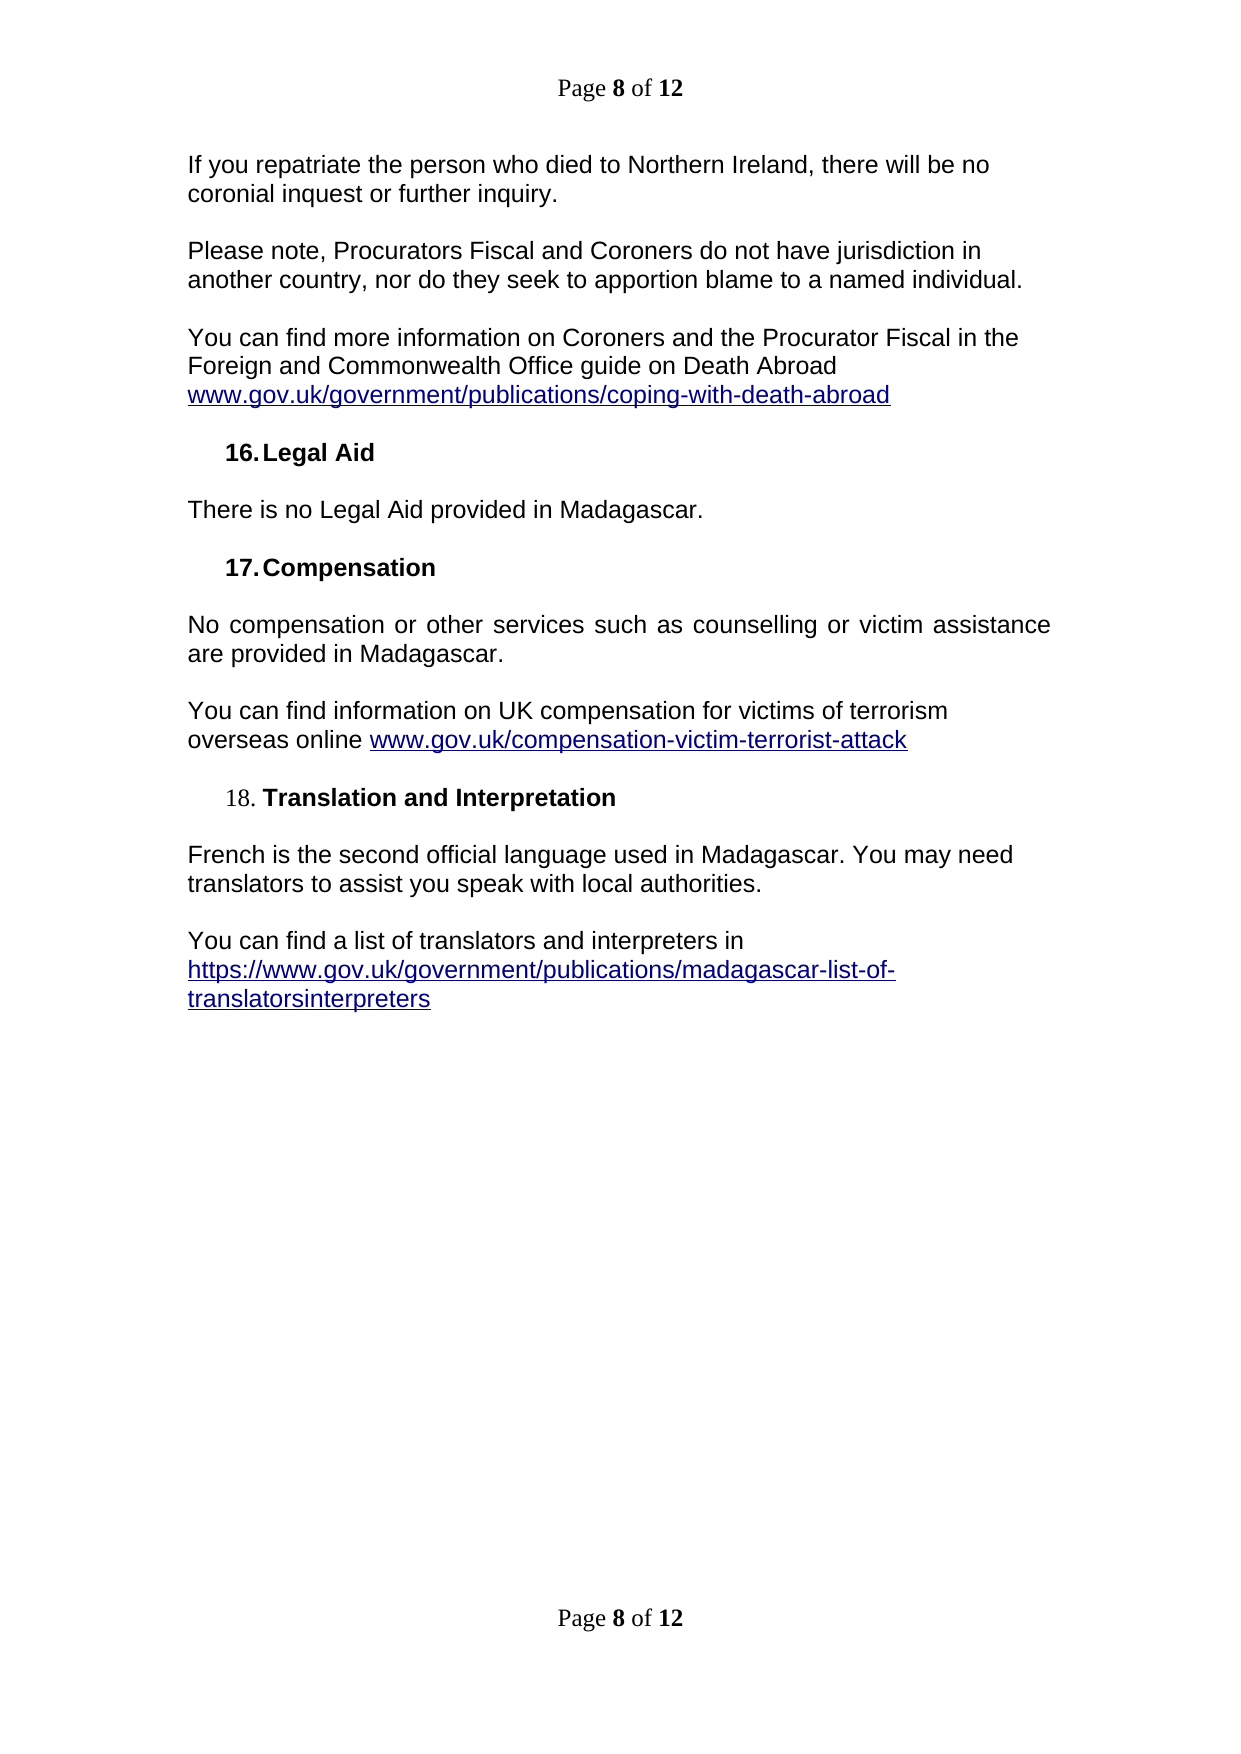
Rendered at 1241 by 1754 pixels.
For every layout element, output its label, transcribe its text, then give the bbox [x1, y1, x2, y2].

text There is no Legal Aid provided in Madagascar. [187, 495, 1053, 524]
text You can find information on UK compensation for victims of terrorism overseas online www.gov.uk/compensation-victim-terrorist-attack [187, 696, 1053, 754]
text French is the second official language used in Madagascar. You may need translators to assist you speak with local authorities. [187, 840, 1053, 898]
list Legal Aid [225, 437, 1053, 466]
text If you repatriate the person who died to Northern Ireland, there will be no coronial inquest or further inquiry. [187, 150, 1053, 207]
text You can find a list of translators and interpreters in https://www.gov.uk/government/publications/madagascar-list-of-translatorsinterpreters [187, 926, 1053, 1013]
text Please note, Procurators Fiscal and Coroners do not have jurisdiction in another country, nor do they seek to apportion blame to a named individual. [187, 236, 1053, 294]
list Translation and Interpretation [225, 782, 1053, 811]
text No compensation or other services such as counselling or victim assistance are provided in Madagascar. [187, 610, 1053, 667]
list Compensation [225, 552, 1053, 581]
text You can find more information on Coroners and the Procurator Fiscal in the Foreign and Commonwealth Office guide on Death Abroad www.gov.uk/government/publications/coping-with-death-abroad [187, 322, 1053, 409]
